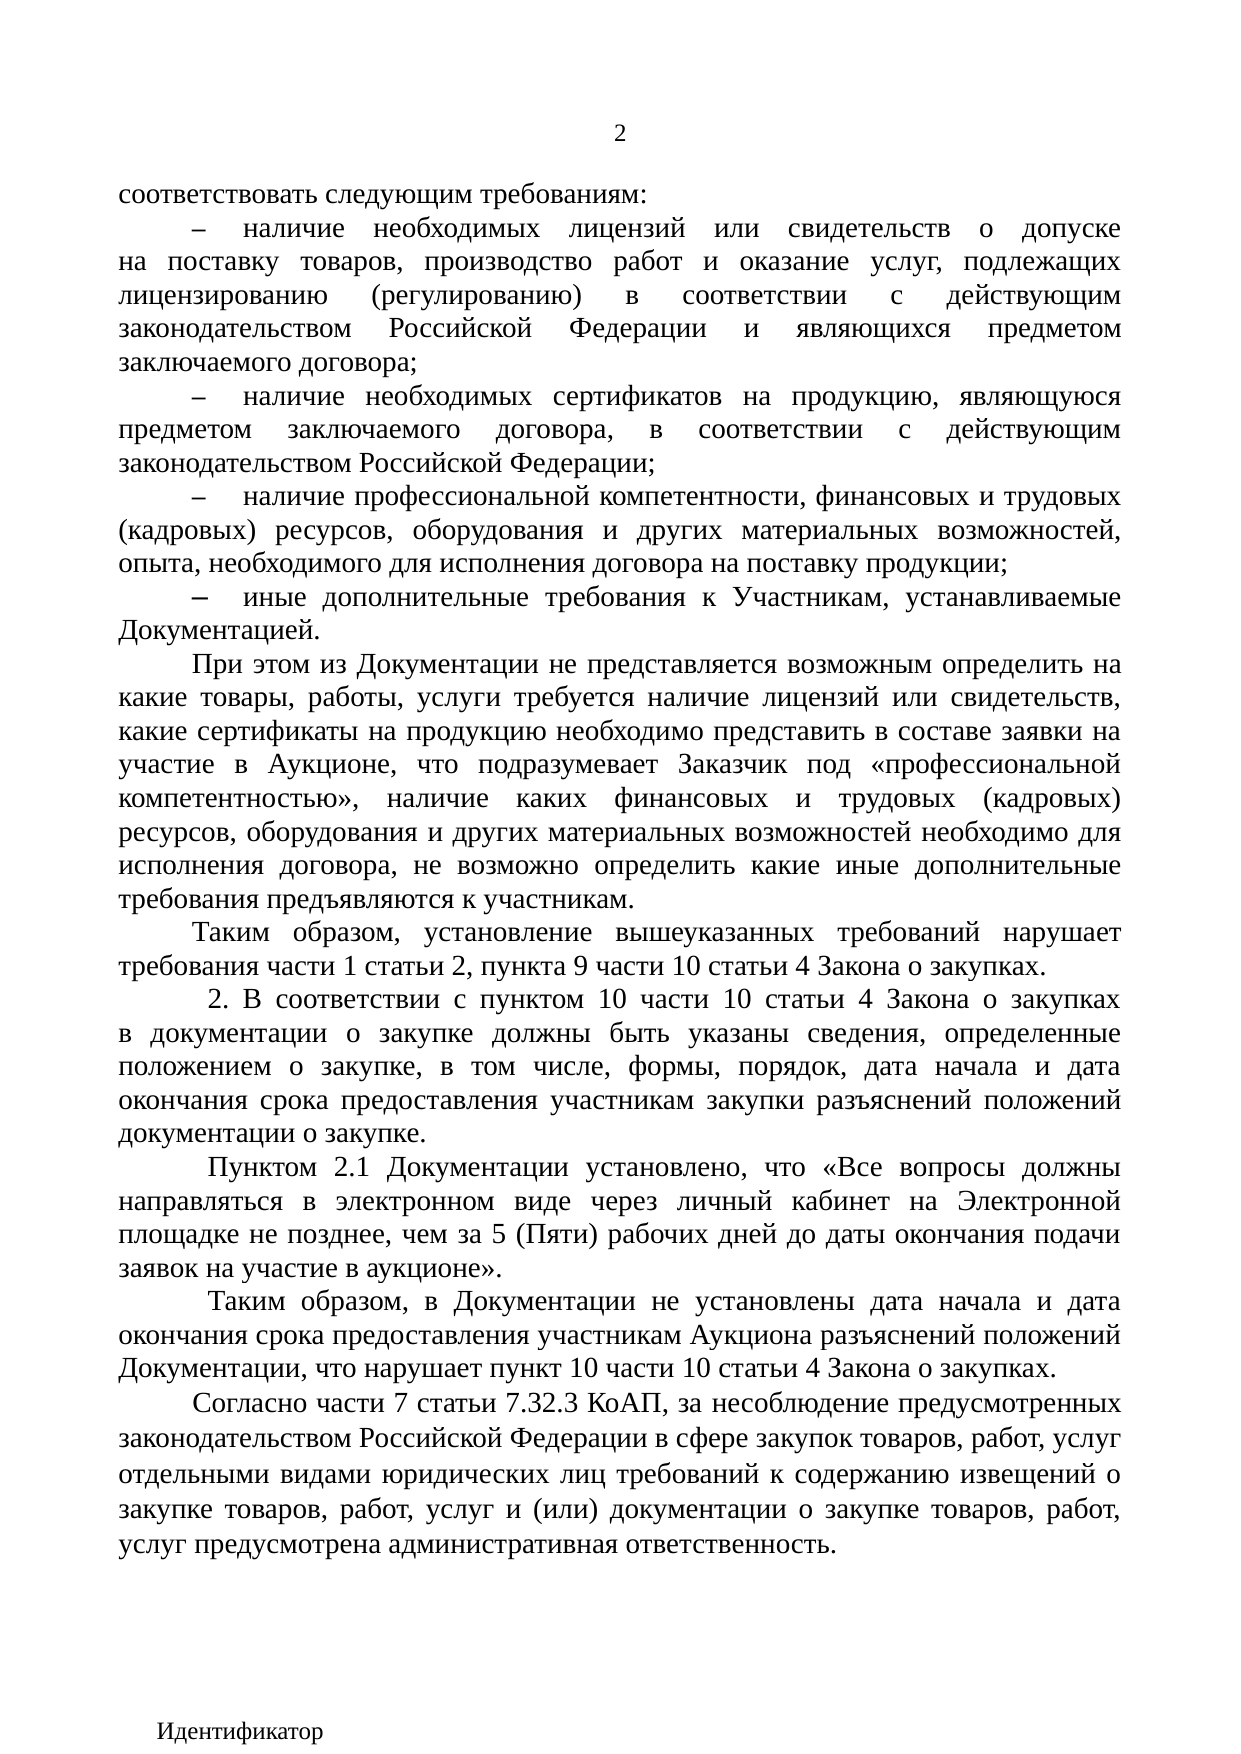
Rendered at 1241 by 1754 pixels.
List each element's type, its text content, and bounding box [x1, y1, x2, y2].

text Таким образом, установление вышеуказанных требований нарушает требования части 1 статьи 2, пункта 9 части 10 статьи 4 Закона о закупках. [118, 914, 1122, 981]
text Таким образом, в Документации не установлены дата начала и дата окончания срока предоставления участникам Аукциона разъяснений положений Документации, что нарушает пункт 10 части 10 статьи 4 Закона о закупках. [118, 1283, 1122, 1384]
list наличие необходимых сертификатов на продукцию, являющуюся предметом заключаемого договора, в соответствии с действующим законодательством Российской Федерации; [118, 378, 1122, 478]
text При этом из Документации не представляется возможным определить на какие товары, работы, услуги требуется наличие лицензий или свидетельств, какие сертификаты на продукцию необходимо представить в составе заявки на участие в Аукционе, что подразумевает Заказчик под «профессиональной компетентностью», наличие каких финансовых и трудовых (кадровых) ресурсов, оборудования и других материальных возможностей необходимо для исполнения договора, не возможно определить какие иные дополнительные требования предъявляются к участникам. [118, 646, 1122, 914]
text Пунктом 2.1 Документации установлено, что «Все вопросы должны направляться в электронном виде через личный кабинет на Электронной площадке не позднее, чем за 5 (Пяти) рабочих дней до даты окончания подачи заявок на участие в аукционе». [118, 1149, 1122, 1283]
list иные дополнительные требования к Участникам, устанавливаемые Документацией. [118, 579, 1122, 646]
list наличие профессиональной компетентности, финансовых и трудовых (кадровых) ресурсов, оборудования и других материальных возможностей, опыта, необходимого для исполнения договора на поставку продукции; [118, 478, 1122, 579]
list наличие необходимых лицензий или свидетельств о допуске на поставку товаров, производство работ и оказание услуг, подлежащих лицензированию (регулированию) в соответствии с действующим законодательством Российской Федерации и являющихся предметом заключаемого договора; [118, 210, 1122, 378]
text соответствовать следующим требованиям: [118, 176, 1122, 210]
text Согласно части 7 статьи 7.32.3 КоАП, за несоблюдение предусмотренных законодательством Российской Федерации в сфере закупок товаров, работ, услуг отдельными видами юридических лиц требований к содержанию извещений о закупке товаров, работ, услуг и (или) документации о закупке товаров, работ, услуг предусмотрена административная ответственность. [118, 1384, 1122, 1561]
text 2. В соответствии с пунктом 10 части 10 статьи 4 Закона о закупках в документации о закупке должны быть указаны сведения, определенные положением о закупке, в том числе, формы, порядок, дата начала и дата окончания срока предоставления участникам закупки разъяснений положений документации о закупке. [118, 981, 1122, 1149]
